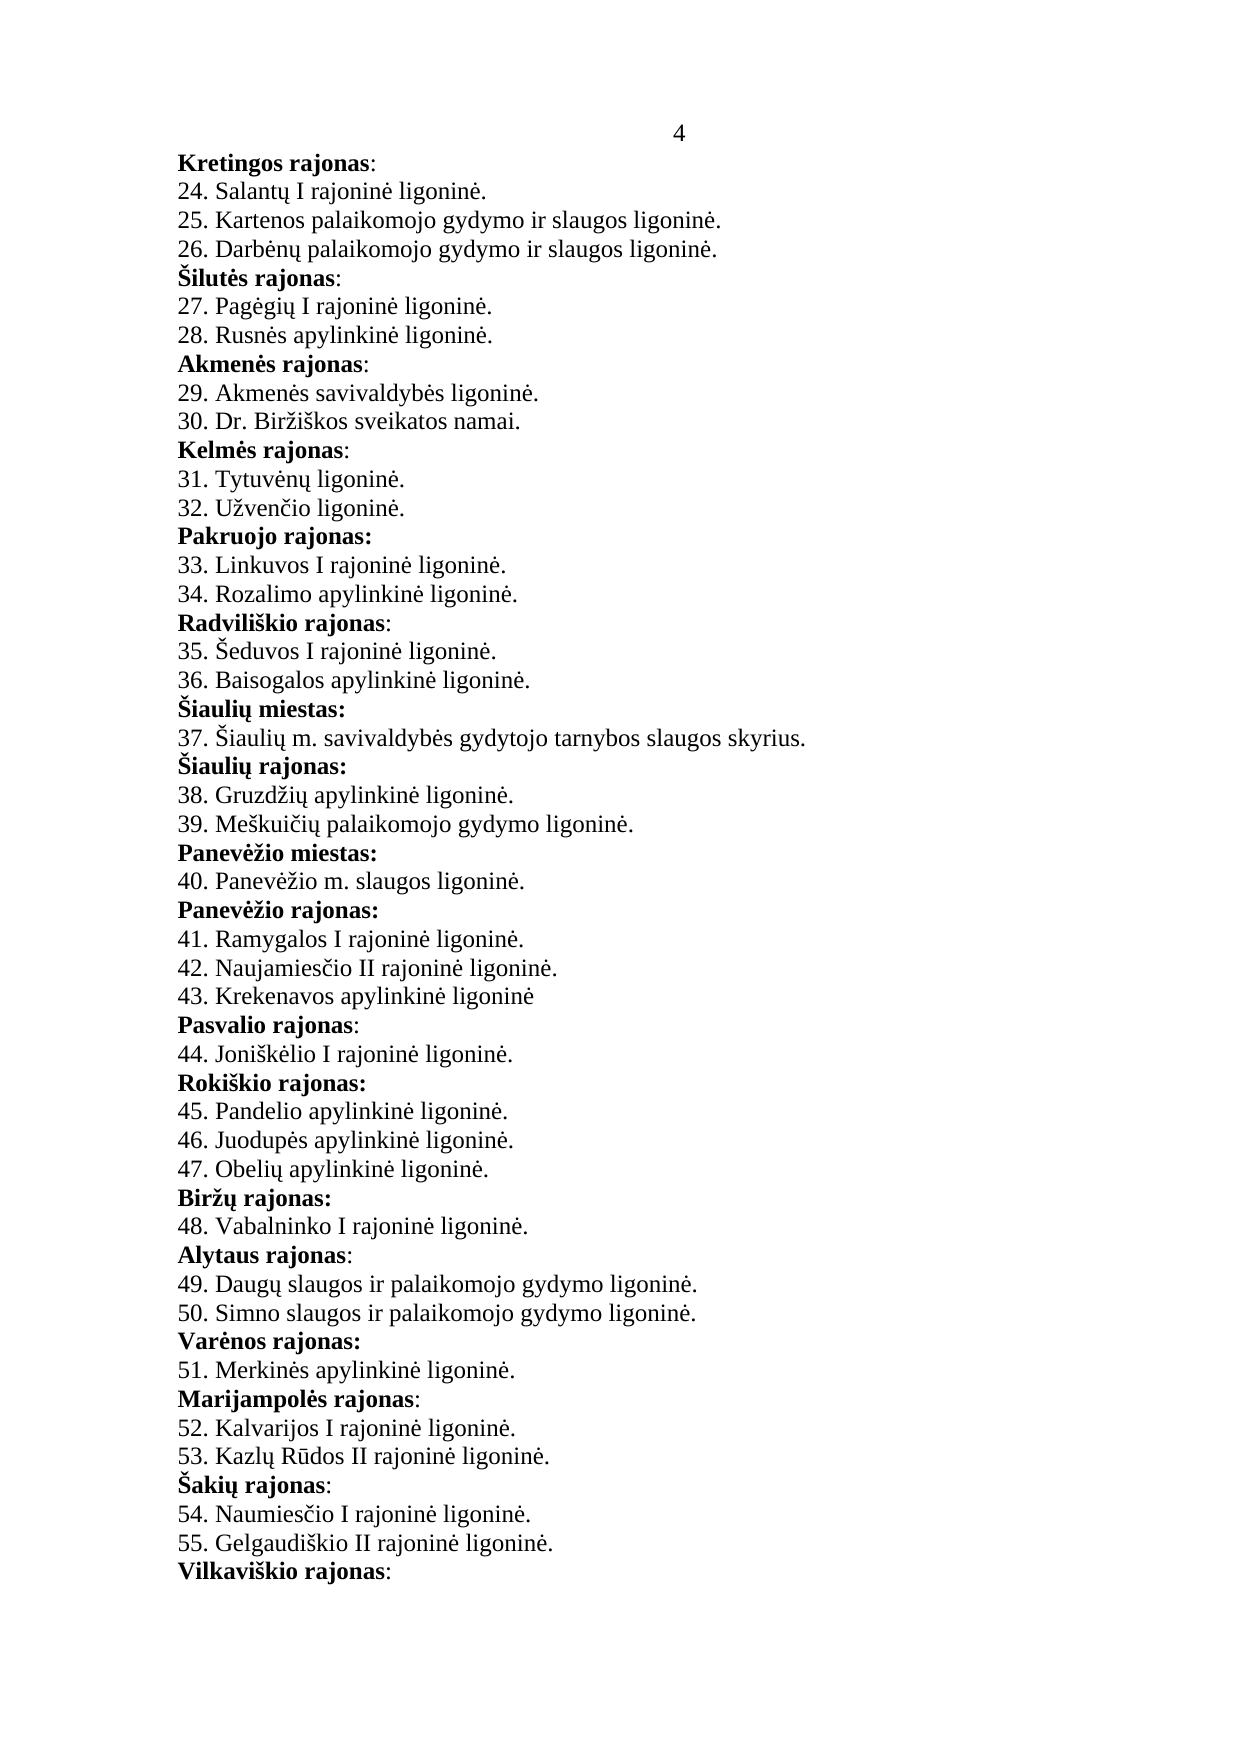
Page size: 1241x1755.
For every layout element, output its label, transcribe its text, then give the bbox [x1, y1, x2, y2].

text 45. Pandelio apylinkinė ligoninė. [177, 1096, 1181, 1125]
text Varėnos rajonas: [177, 1326, 1181, 1355]
text 31. Tytuvėnų ligoninė. [177, 464, 1181, 493]
text Akmenės rajonas: [177, 349, 1181, 378]
text 33. Linkuvos I rajoninė ligoninė. [177, 550, 1181, 579]
text Biržų rajonas: [177, 1183, 1181, 1211]
text 28. Rusnės apylinkinė ligoninė. [177, 320, 1181, 349]
text 38. Gruzdžių apylinkinė ligoninė. [177, 780, 1181, 809]
text 37. Šiaulių m. savivaldybės gydytojo tarnybos slaugos skyrius. [177, 723, 1181, 751]
text Kelmės rajonas: [177, 435, 1181, 464]
text 35. Šeduvos I rajoninė ligoninė. [177, 636, 1181, 665]
text Marijampolės rajonas: [177, 1384, 1181, 1413]
text 34. Rozalimo apylinkinė ligoninė. [177, 579, 1181, 608]
text Šakių rajonas: [177, 1470, 1181, 1499]
text Šiaulių miestas: [177, 694, 1181, 723]
text 26. Darbėnų palaikomojo gydymo ir slaugos ligoninė. [177, 234, 1181, 263]
text 53. Kazlų Rūdos II rajoninė ligoninė. [177, 1441, 1181, 1470]
text 51. Merkinės apylinkinė ligoninė. [177, 1355, 1181, 1384]
text 27. Pagėgių I rajoninė ligoninė. [177, 291, 1181, 320]
text Šiaulių rajonas: [177, 751, 1181, 780]
text 48. Vabalninko I rajoninė ligoninė. [177, 1211, 1181, 1240]
text Panevėžio rajonas: [177, 895, 1181, 924]
text 44. Joniškėlio I rajoninė ligoninė. [177, 1039, 1181, 1068]
text 32. Užvenčio ligoninė. [177, 493, 1181, 521]
text 49. Daugų slaugos ir palaikomojo gydymo ligoninė. [177, 1269, 1181, 1298]
text 24. Salantų I rajoninė ligoninė. [177, 176, 1181, 205]
text Radviliškio rajonas: [177, 608, 1181, 636]
text 40. Panevėžio m. slaugos ligoninė. [177, 866, 1181, 895]
text 47. Obelių apylinkinė ligoninė. [177, 1154, 1181, 1183]
text Kretingos rajonas: [177, 148, 1181, 176]
text 54. Naumiesčio I rajoninė ligoninė. [177, 1499, 1181, 1528]
text 46. Juodupės apylinkinė ligoninė. [177, 1125, 1181, 1154]
text Panevėžio miestas: [177, 838, 1181, 866]
text Pasvalio rajonas: [177, 1010, 1181, 1039]
text 42. Naujamiesčio II rajoninė ligoninė. [177, 953, 1181, 981]
text Rokiškio rajonas: [177, 1068, 1181, 1096]
text Šilutės rajonas: [177, 263, 1181, 291]
text 29. Akmenės savivaldybės ligoninė. [177, 378, 1181, 406]
text 41. Ramygalos I rajoninė ligoninė. [177, 924, 1181, 953]
text Pakruojo rajonas: [177, 521, 1181, 550]
text 52. Kalvarijos I rajoninė ligoninė. [177, 1413, 1181, 1441]
text 39. Meškuičių palaikomojo gydymo ligoninė. [177, 809, 1181, 838]
text 30. Dr. Biržiškos sveikatos namai. [177, 406, 1181, 435]
text Alytaus rajonas: [177, 1240, 1181, 1269]
text 55. Gelgaudiškio II rajoninė ligoninė. [177, 1528, 1181, 1556]
text 36. Baisogalos apylinkinė ligoninė. [177, 665, 1181, 694]
text 43. Krekenavos apylinkinė ligoninė [177, 981, 1181, 1010]
text Vilkaviškio rajonas: [177, 1556, 1181, 1585]
text 50. Simno slaugos ir palaikomojo gydymo ligoninė. [177, 1298, 1181, 1326]
text 25. Kartenos palaikomojo gydymo ir slaugos ligoninė. [177, 205, 1181, 234]
